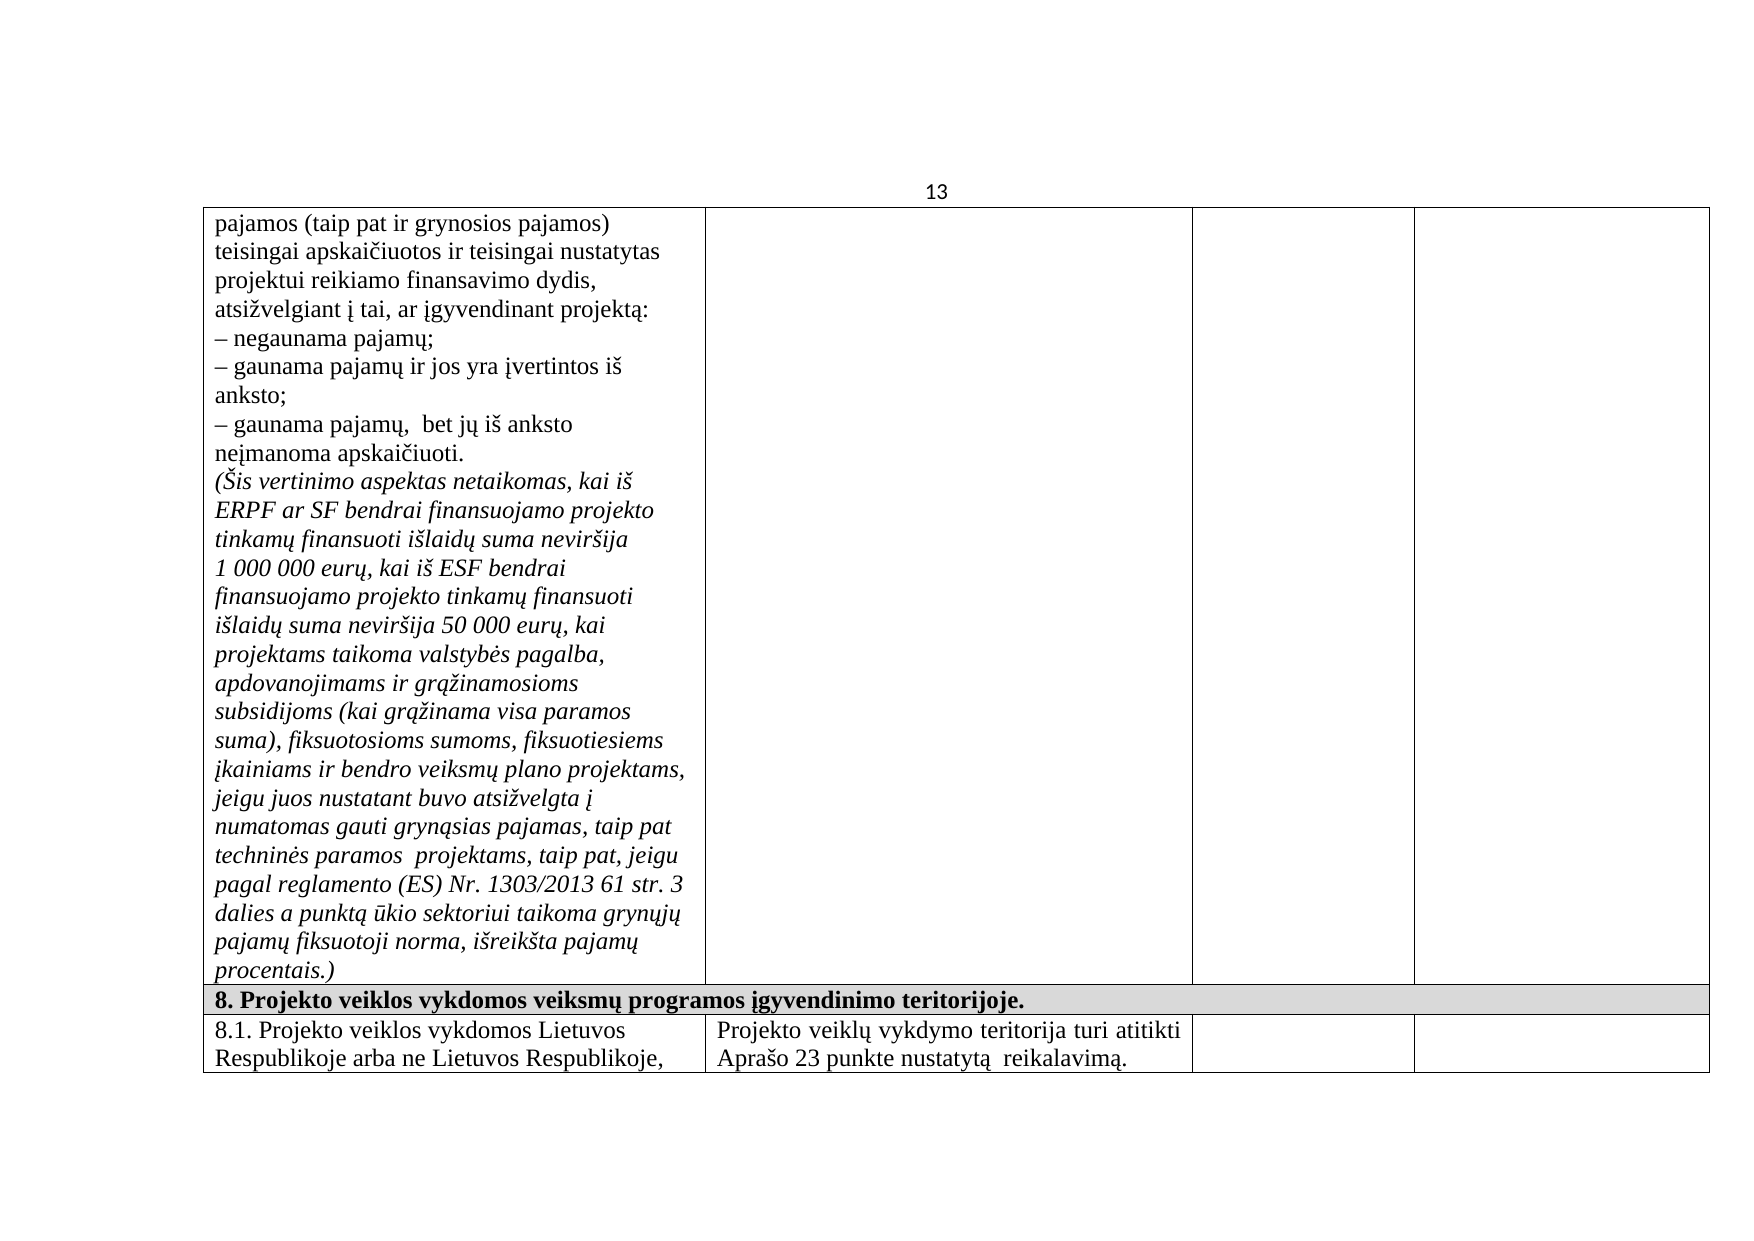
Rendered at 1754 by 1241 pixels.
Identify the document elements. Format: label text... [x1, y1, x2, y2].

table_cell [1415, 1015, 1709, 1072]
table_cell [706, 208, 1192, 984]
table_cell [1193, 208, 1414, 984]
table_cell Projekto veiklų vykdymo teritorija turi atitikti Aprašo 23 punkte nustatytą reikalavimą. [706, 1015, 1192, 1072]
table_cell 8.1. Projekto veiklos vykdomos Lietuvos Respublikoje arba ne Lietuvos Respublikoje, [204, 1015, 705, 1072]
table_cell [1415, 208, 1709, 984]
table_cell [1193, 1015, 1414, 1072]
table_cell pajamos (taip pat ir grynosios pajamos) teisingai apskaičiuotos ir teisingai nustatytas projektui reikiamo finansavimo dydis, atsižvelgiant į tai, ar įgyvendinant projektą: – negaunama pajamų; – gaunama pajamų ir jos yra įvertintos iš anksto; – gaunama pajamų, bet jų iš anksto neįmanoma apskaičiuoti. (Šis vertinimo aspektas netaikomas, kai iš ERPF ar SF bendrai finansuojamo projekto tinkamų finansuoti išlaidų suma neviršija 1 000 000 eurų, kai iš ESF bendrai finansuojamo projekto tinkamų finansuoti išlaidų suma neviršija 50 000 eurų, kai projektams taikoma valstybės pagalba, apdovanojimams ir grąžinamosioms subsidijoms (kai grąžinama visa paramos suma), fiksuotosioms sumoms, fiksuotiesiems įkainiams ir bendro veiksmų plano projektams, jeigu juos nustatant buvo atsižvelgta į numatomas gauti grynąsias pajamas, taip pat techninės paramos projektams, taip pat, jeigu pagal reglamento (ES) Nr. 1303/2013 61 str. 3 dalies a punktą ūkio sektoriui taikoma grynųjų pajamų fiksuotoji norma, išreikšta pajamų procentais.) [204, 208, 705, 984]
table_cell 8. Projekto veiklos vykdomos veiksmų programos įgyvendinimo teritorijoje. [204, 985, 1709, 1014]
